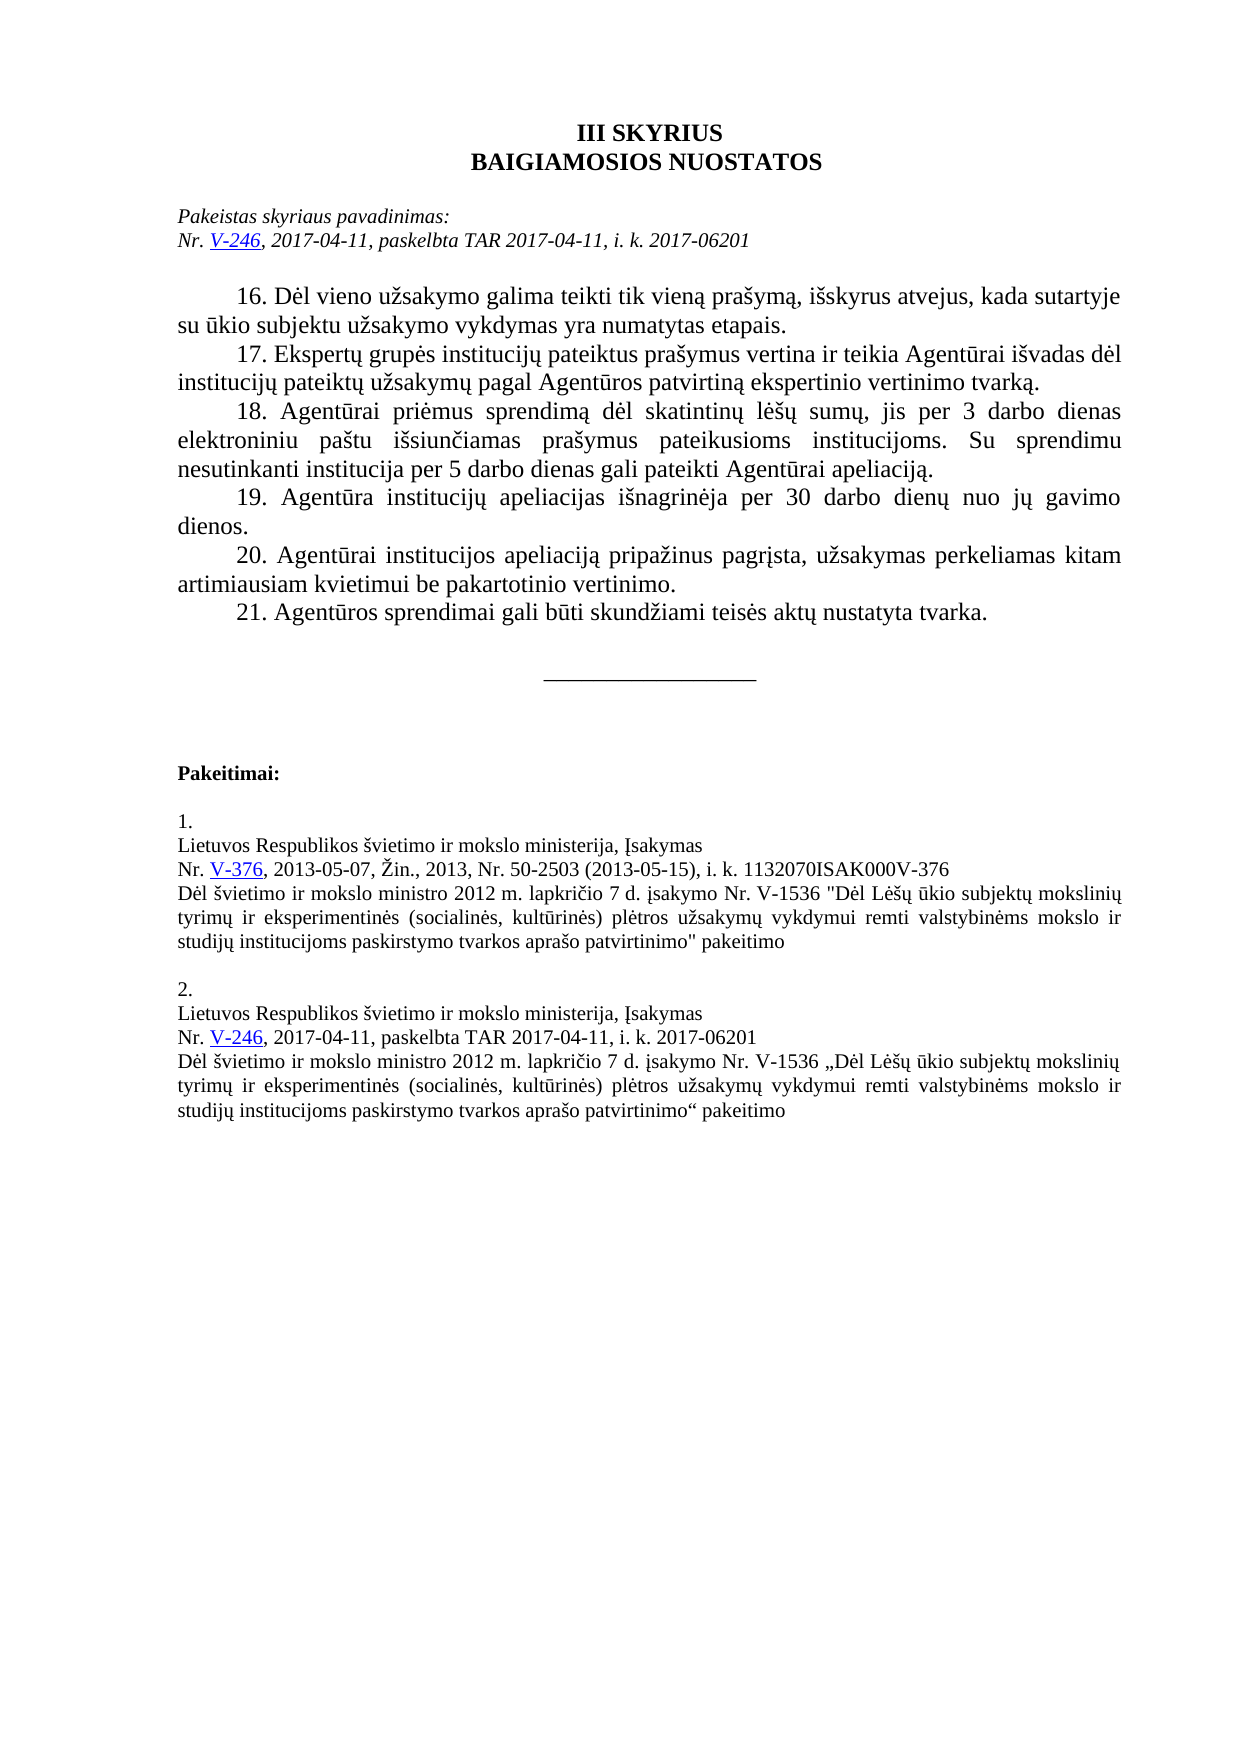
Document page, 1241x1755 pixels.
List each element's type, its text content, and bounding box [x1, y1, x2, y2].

text Dėl švietimo ir mokslo ministro 2012 m. lapkričio 7 d. įsakymo Nr. V-1536 "Dėl Lėšų ūkio subjektų mokslinių tyrimų ir eksperimentinės (socialinės, kultūrinės) plėtros užsakymų vykdymui remti valstybinėms mokslo ir studijų institucijoms paskirstymo tvarkos aprašo patvirtinimo" pakeitimo [177, 881, 1122, 953]
text Lietuvos Respublikos švietimo ir mokslo ministerija, Įsakymas [177, 1001, 1122, 1025]
text Lietuvos Respublikos švietimo ir mokslo ministerija, Įsakymas [177, 833, 1122, 857]
text III SKYRIUS BAIGIAMOSIOS NUOSTATOS [177, 118, 1122, 176]
text Pakeistas skyriaus pavadinimas: [177, 204, 1122, 228]
text Dėl švietimo ir mokslo ministro 2012 m. lapkričio 7 d. įsakymo Nr. V-1536 „Dėl Lėšų ūkio subjektų mokslinių tyrimų ir eksperimentinės (socialinės, kultūrinės) plėtros užsakymų vykdymui remti valstybinėms mokslo ir studijų institucijoms paskirstymo tvarkos aprašo patvirtinimo“ pakeitimo [177, 1049, 1122, 1122]
text Nr. V-376, 2013-05-07, Žin., 2013, Nr. 50-2503 (2013-05-15), i. k. 1132070ISAK000V-376 [177, 857, 1122, 881]
text 21. Agentūros sprendimai gali būti skundžiami teisės aktų nustatyta tvarka. [177, 597, 1122, 626]
text 17. Ekspertų grupės institucijų pateiktus prašymus vertina ir teikia Agentūrai išvadas dėl institucijų pateiktų užsakymų pagal Agentūros patvirtiną ekspertinio vertinimo tvarką. [177, 339, 1122, 396]
text _________________ [177, 655, 1122, 684]
text 19. Agentūra institucijų apeliacijas išnagrinėja per 30 darbo dienų nuo jų gavimo dienos. [177, 482, 1122, 540]
text Nr. V-246, 2017-04-11, paskelbta TAR 2017-04-11, i. k. 2017-06201 [177, 1025, 1122, 1049]
text 1. [177, 809, 1122, 833]
text 20. Agentūrai institucijos apeliaciją pripažinus pagrįsta, užsakymas perkeliamas kitam artimiausiam kvietimui be pakartotinio vertinimo. [177, 540, 1122, 597]
text Pakeitimai: [177, 761, 1122, 785]
text 16. Dėl vieno užsakymo galima teikti tik vieną prašymą, išskyrus atvejus, kada sutartyje su ūkio subjektu užsakymo vykdymas yra numatytas etapais. [177, 281, 1122, 339]
text Nr. V-246, 2017-04-11, paskelbta TAR 2017-04-11, i. k. 2017-06201 [177, 228, 1122, 252]
text 2. [177, 977, 1122, 1001]
text 18. Agentūrai priėmus sprendimą dėl skatintinų lėšų sumų, jis per 3 darbo dienas elektroniniu paštu išsiunčiamas prašymus pateikusioms institucijoms. Su sprendimu nesutinkanti institucija per 5 darbo dienas gali pateikti Agentūrai apeliaciją. [177, 396, 1122, 482]
